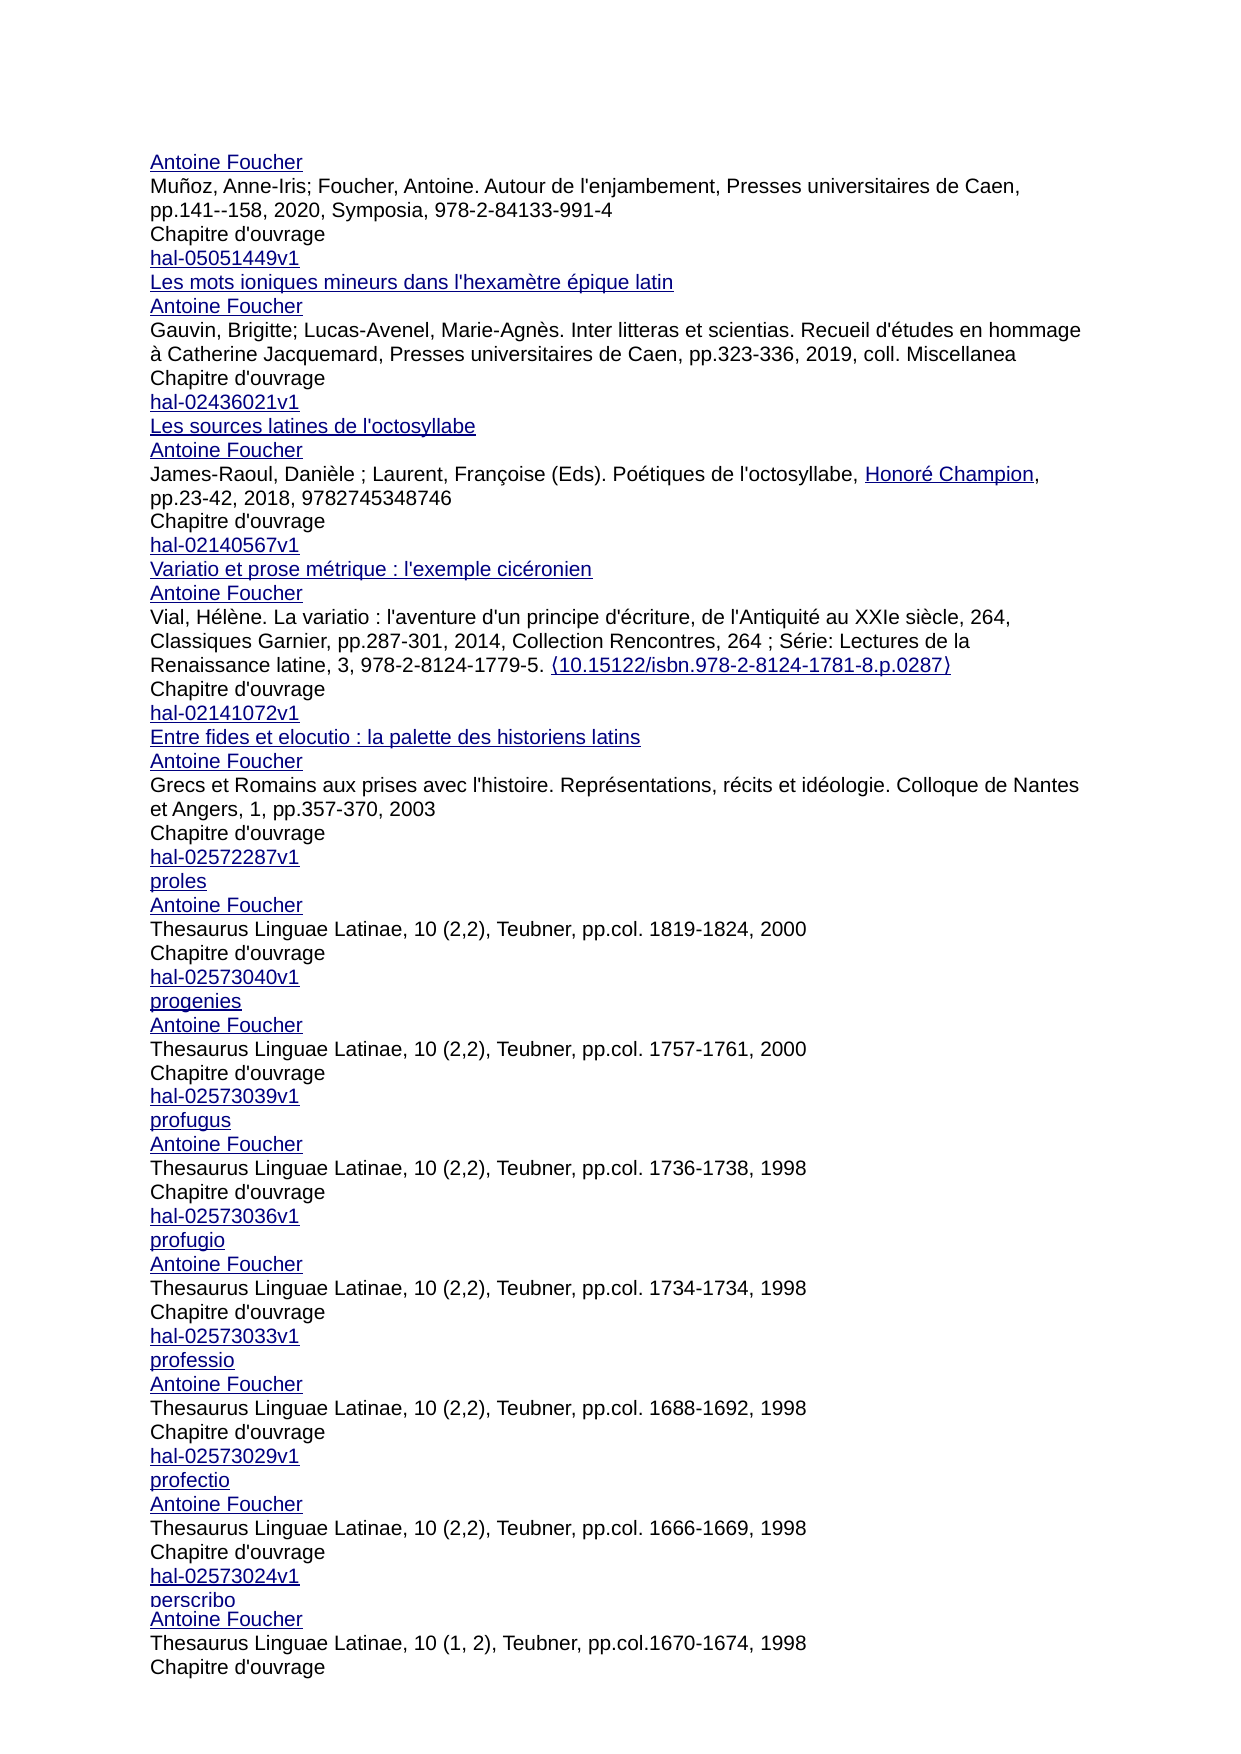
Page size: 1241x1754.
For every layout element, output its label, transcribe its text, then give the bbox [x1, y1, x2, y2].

table_cell Antoine Foucher Muñoz, Anne-Iris; Foucher, Antoine. Autour de l'enjambement, Presses universitaires de Caen, pp.141--158, 2020, Symposia, 978-2-84133-991-4 Chapitre d'ouvrage hal-05051449v1 [150, 150, 1090, 270]
table_cell Variatio et prose métrique : l'exemple cicéronien Antoine Foucher Vial, Hélène. La variatio : l'aventure d'un principe d'écriture, de l'Antiquité au XXIe siècle, 264, Classiques Garnier, pp.287-301, 2014, Collection Rencontres, 264 ; Série: Lectures de la Renaissance latine, 3, 978-2-8124-1779-5. ⟨10.15122/isbn.978-2-8124-1781-8.p.0287⟩ Chapitre d'ouvrage hal-02141072v1 [150, 557, 1090, 725]
table_cell perscribo Antoine Foucher Thesaurus Linguae Latinae, 10 (1, 2), Teubner, pp.col.1670-1674, 1998 Chapitre d'ouvrage [150, 1588, 1090, 1679]
table_cell profugio Antoine Foucher Thesaurus Linguae Latinae, 10 (2,2), Teubner, pp.col. 1734-1734, 1998 Chapitre d'ouvrage hal-02573033v1 [150, 1228, 1090, 1348]
table_cell Les sources latines de l'octosyllabe Antoine Foucher James-Raoul, Danièle ; Laurent, Françoise (Eds). Poétiques de l'octosyllabe, Honoré Champion, pp.23-42, 2018, 9782745348746 Chapitre d'ouvrage hal-02140567v1 [150, 414, 1090, 557]
table_cell professio Antoine Foucher Thesaurus Linguae Latinae, 10 (2,2), Teubner, pp.col. 1688-1692, 1998 Chapitre d'ouvrage hal-02573029v1 [150, 1348, 1090, 1468]
table_cell profugus Antoine Foucher Thesaurus Linguae Latinae, 10 (2,2), Teubner, pp.col. 1736-1738, 1998 Chapitre d'ouvrage hal-02573036v1 [150, 1108, 1090, 1228]
table_cell progenies Antoine Foucher Thesaurus Linguae Latinae, 10 (2,2), Teubner, pp.col. 1757-1761, 2000 Chapitre d'ouvrage hal-02573039v1 [150, 989, 1090, 1108]
table_cell proles Antoine Foucher Thesaurus Linguae Latinae, 10 (2,2), Teubner, pp.col. 1819-1824, 2000 Chapitre d'ouvrage hal-02573040v1 [150, 869, 1090, 988]
table_cell Entre fides et elocutio : la palette des historiens latins Antoine Foucher Grecs et Romains aux prises avec l'histoire. Représentations, récits et idéologie. Colloque de Nantes et Angers, 1, pp.357-370, 2003 Chapitre d'ouvrage hal-02572287v1 [150, 725, 1090, 869]
table_cell Les mots ioniques mineurs dans l'hexamètre épique latin Antoine Foucher Gauvin, Brigitte; Lucas-Avenel, Marie-Agnès. Inter litteras et scientias. Recueil d'études en hommage à Catherine Jacquemard, Presses universitaires de Caen, pp.323-336, 2019, coll. Miscellanea Chapitre d'ouvrage hal-02436021v1 [150, 270, 1090, 413]
table_cell profectio Antoine Foucher Thesaurus Linguae Latinae, 10 (2,2), Teubner, pp.col. 1666-1669, 1998 Chapitre d'ouvrage hal-02573024v1 [150, 1468, 1090, 1587]
